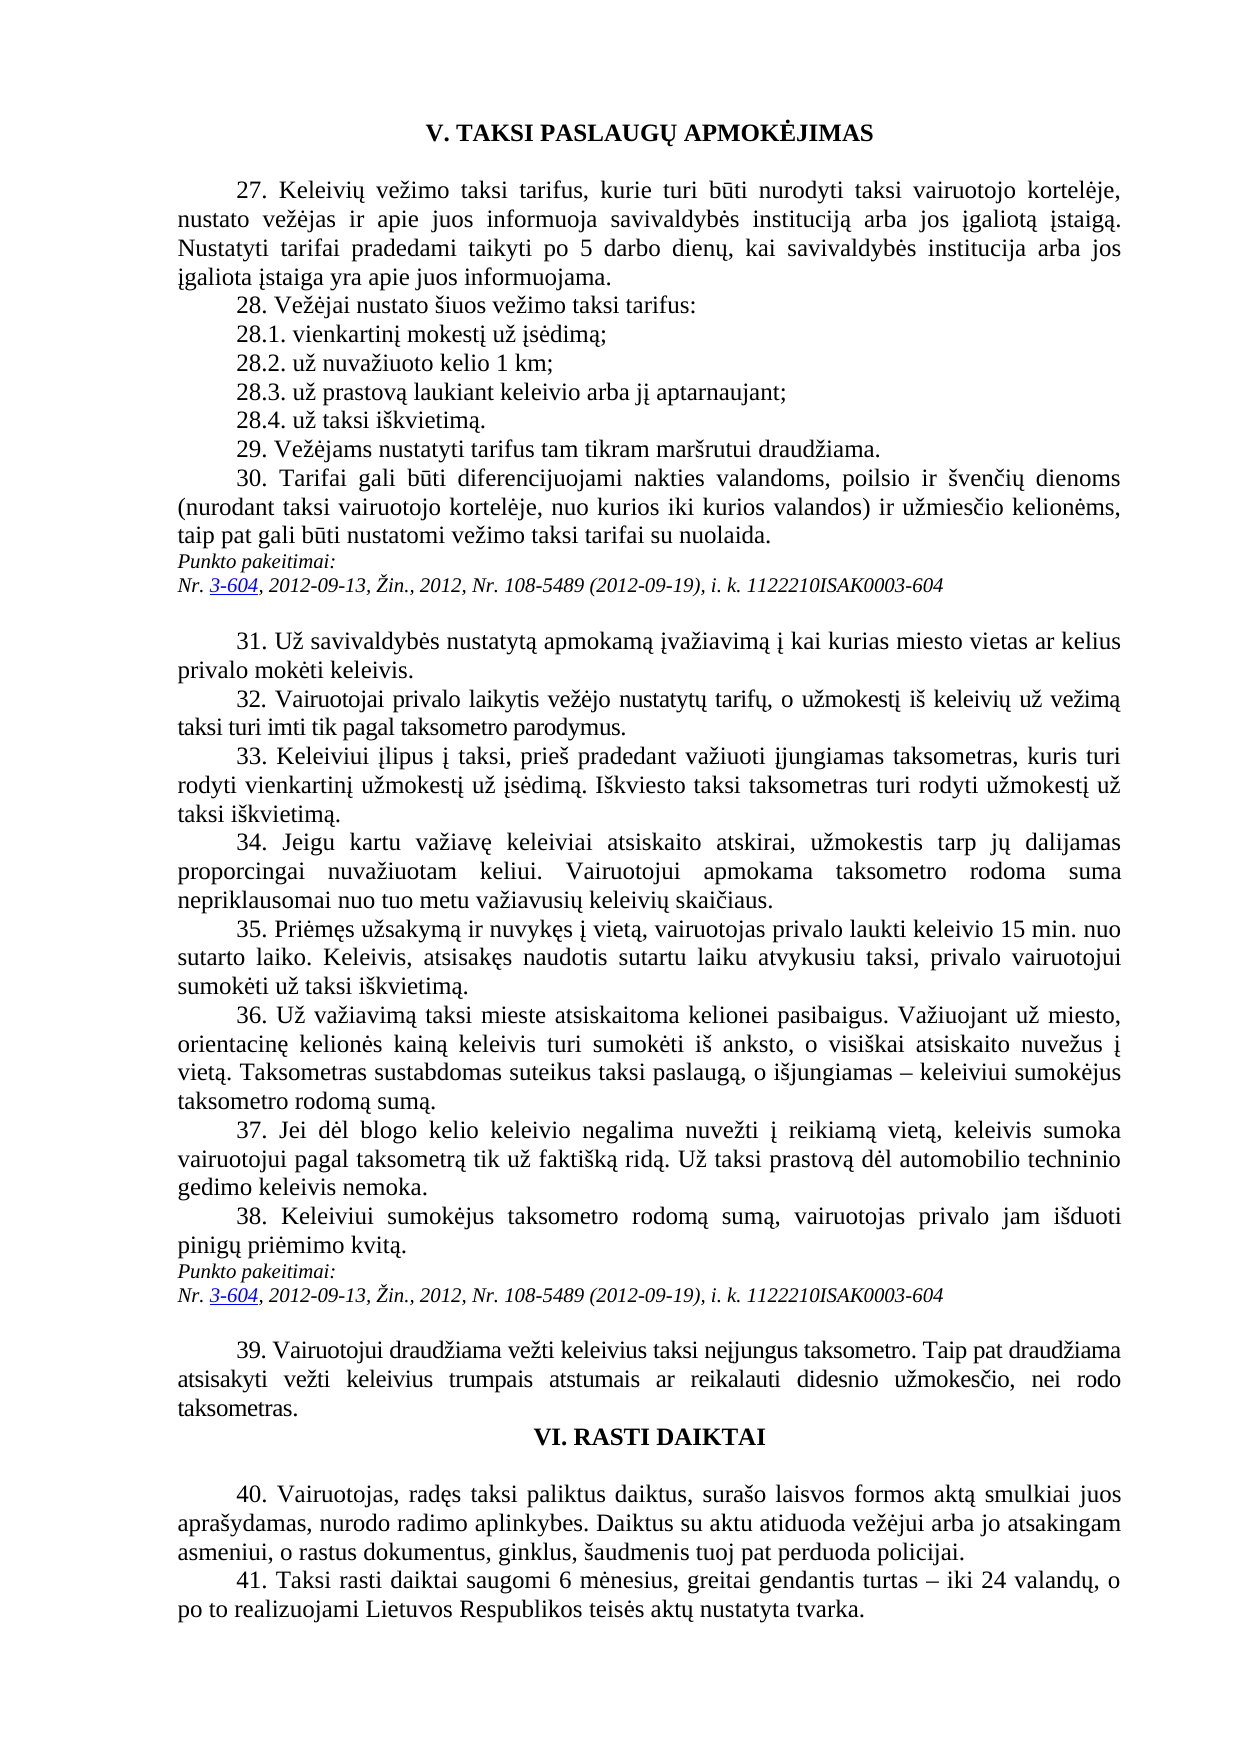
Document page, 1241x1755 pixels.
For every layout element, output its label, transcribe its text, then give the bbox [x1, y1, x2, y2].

text Nr. 3-604, 2012-09-13, Žin., 2012, Nr. 108-5489 (2012-09-19), i. k. 1122210ISAK0003-604 [177, 573, 1122, 597]
text 41. Taksi rasti daiktai saugomi 6 mėnesius, greitai gendantis turtas – iki 24 valandų, o po to realizuojami Lietuvos Respublikos teisės aktų nustatyta tvarka. [177, 1566, 1122, 1623]
text 40. Vairuotojas, radęs taksi paliktus daiktus, surašo laisvos formos aktą smulkiai juos aprašydamas, nurodo radimo aplinkybes. Daiktus su aktu atiduoda vežėjui arba jo atsakingam asmeniui, o rastus dokumentus, ginklus, šaudmenis tuoj pat perduoda policijai. [177, 1479, 1122, 1566]
text 28.1. vienkartinį mokestį už įsėdimą; [177, 319, 1122, 348]
text 33. Keleiviui įlipus į taksi, prieš pradedant važiuoti įjungiamas taksometras, kuris turi rodyti vienkartinį užmokestį už įsėdimą. Iškviesto taksi taksometras turi rodyti užmokestį už taksi iškvietimą. [177, 741, 1122, 827]
text 29. Vežėjams nustatyti tarifus tam tikram maršrutui draudžiama. [177, 434, 1122, 463]
text 32. Vairuotojai privalo laikytis vežėjo nustatytų tarifų, o užmokestį iš keleivių už vežimą taksi turi imti tik pagal taksometro parodymus. [177, 684, 1122, 741]
text 39. Vairuotojui draudžiama vežti keleivius taksi neįjungus taksometro. Taip pat draudžiama atsisakyti vežti keleivius trumpais atstumais ar reikalauti didesnio užmokesčio, nei rodo taksometras. [177, 1336, 1122, 1422]
text 31. Už savivaldybės nustatytą apmokamą įvažiavimą į kai kurias miesto vietas ar kelius privalo mokėti keleivis. [177, 626, 1122, 684]
text 34. Jeigu kartu važiavę keleiviai atsiskaito atskirai, užmokestis tarp jų dalijamas proporcingai nuvažiuotam keliui. Vairuotojui apmokama taksometro rodoma suma nepriklausomai nuo tuo metu važiavusių keleivių skaičiaus. [177, 827, 1122, 914]
text Punkto pakeitimai: [177, 1259, 1122, 1283]
text 37. Jei dėl blogo kelio keleivio negalima nuvežti į reikiamą vietą, keleivis sumoka vairuotojui pagal taksometrą tik už faktišką ridą. Už taksi prastovą dėl automobilio techninio gedimo keleivis nemoka. [177, 1115, 1122, 1201]
text Nr. 3-604, 2012-09-13, Žin., 2012, Nr. 108-5489 (2012-09-19), i. k. 1122210ISAK0003-604 [177, 1283, 1122, 1307]
text 28. Vežėjai nustato šiuos vežimo taksi tarifus: [177, 291, 1122, 319]
text 28.2. už nuvažiuoto kelio 1 km; [177, 348, 1122, 377]
text Punkto pakeitimai: [177, 549, 1122, 573]
text VI. RASTI DAIKTAI [177, 1422, 1122, 1451]
text 36. Už važiavimą taksi mieste atsiskaitoma kelionei pasibaigus. Važiuojant už miesto, orientacinę kelionės kainą keleivis turi sumokėti iš anksto, o visiškai atsiskaito nuvežus į vietą. Taksometras sustabdomas suteikus taksi paslaugą, o išjungiamas – keleiviui sumokėjus taksometro rodomą sumą. [177, 1000, 1122, 1115]
text 27. Keleivių vežimo taksi tarifus, kurie turi būti nurodyti taksi vairuotojo kortelėje, nustato vežėjas ir apie juos informuoja savivaldybės instituciją arba jos įgaliotą įstaigą. Nustatyti tarifai pradedami taikyti po 5 darbo dienų, kai savivaldybės institucija arba jos įgaliota įstaiga yra apie juos informuojama. [177, 176, 1122, 291]
text V. TAKSI PASLAUGŲ APMOKĖJIMAS [177, 118, 1122, 147]
text 38. Keleiviui sumokėjus taksometro rodomą sumą, vairuotojas privalo jam išduoti pinigų priėmimo kvitą. [177, 1201, 1122, 1259]
text 35. Priėmęs užsakymą ir nuvykęs į vietą, vairuotojas privalo laukti keleivio 15 min. nuo sutarto laiko. Keleivis, atsisakęs naudotis sutartu laiku atvykusiu taksi, privalo vairuotojui sumokėti už taksi iškvietimą. [177, 914, 1122, 1000]
text 28.4. už taksi iškvietimą. [177, 406, 1122, 434]
text 30. Tarifai gali būti diferencijuojami nakties valandoms, poilsio ir švenčių dienoms (nurodant taksi vairuotojo kortelėje, nuo kurios iki kurios valandos) ir užmiesčio kelionėms, taip pat gali būti nustatomi vežimo taksi tarifai su nuolaida. [177, 463, 1122, 549]
text 28.3. už prastovą laukiant keleivio arba jį aptarnaujant; [177, 377, 1122, 406]
